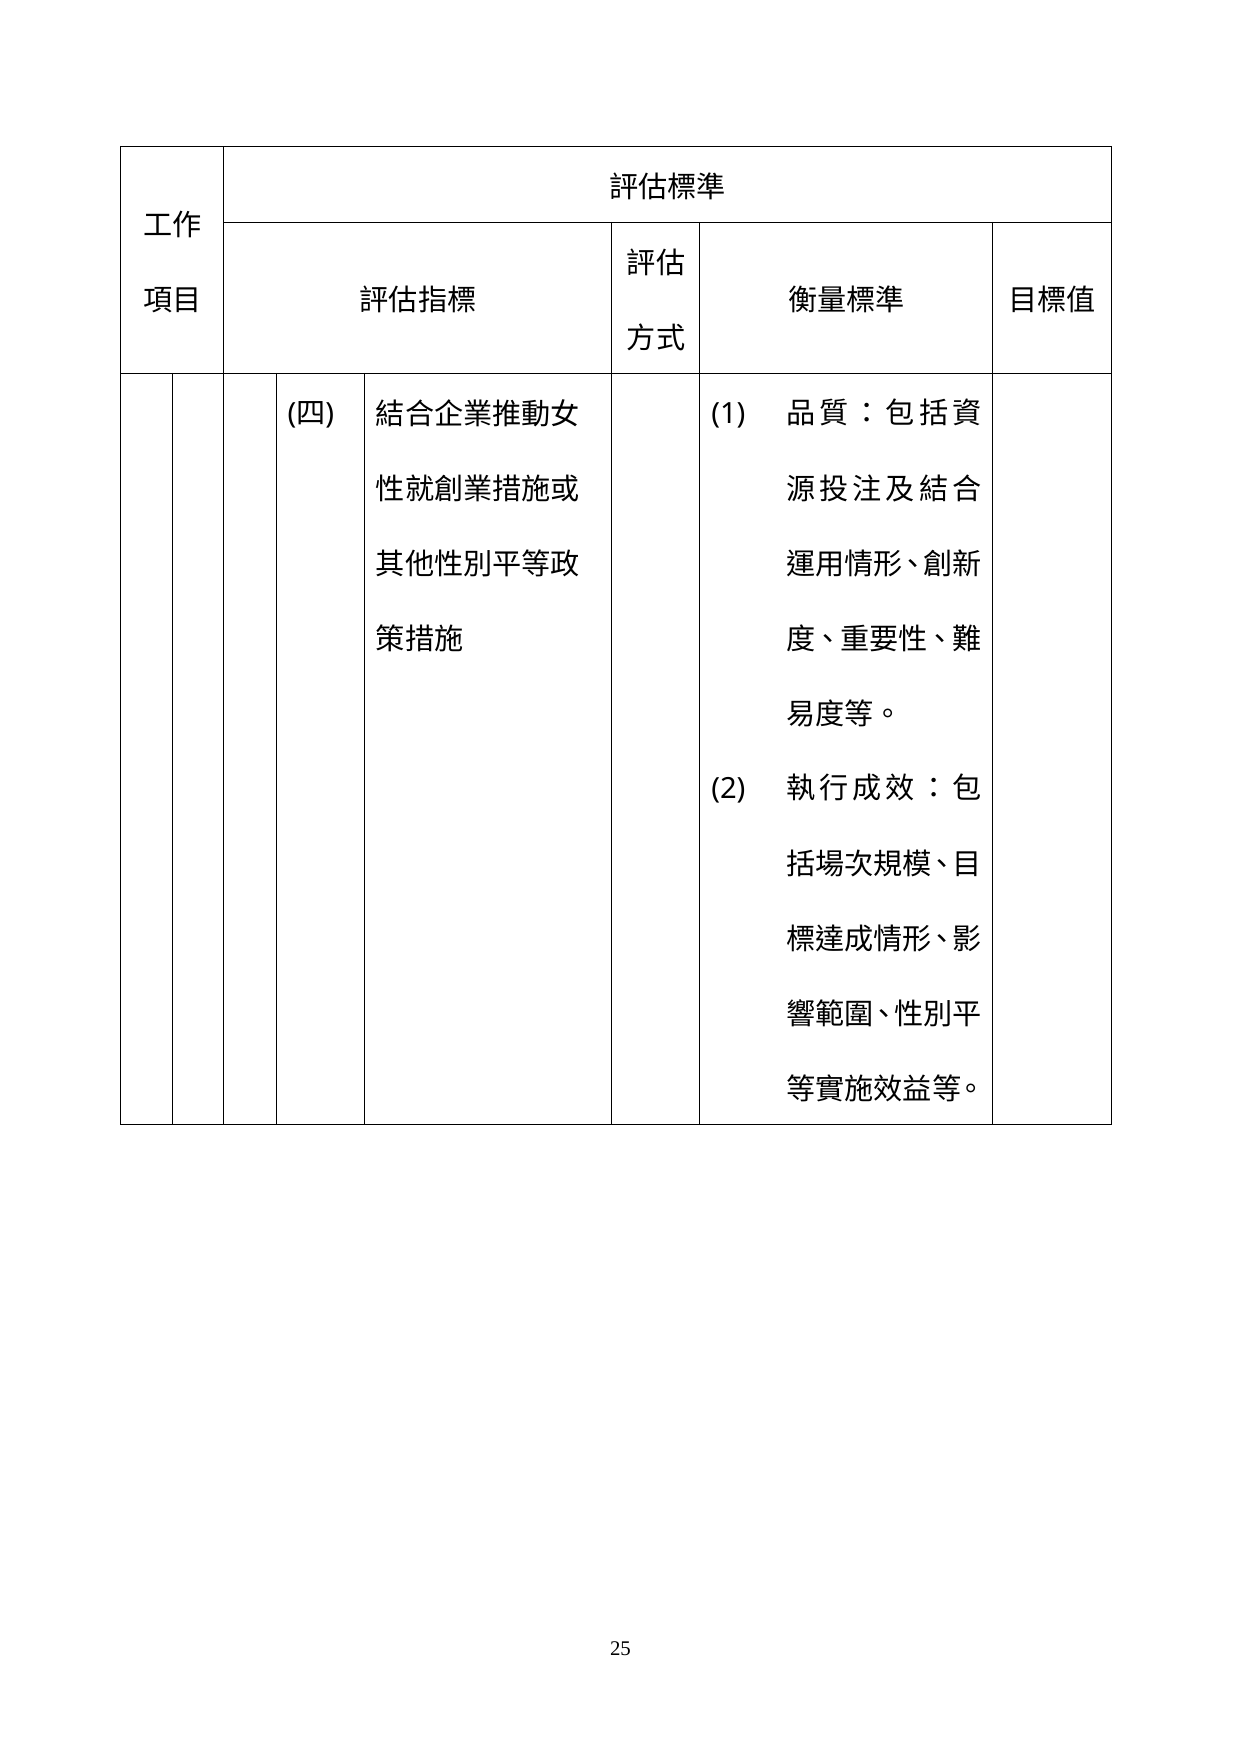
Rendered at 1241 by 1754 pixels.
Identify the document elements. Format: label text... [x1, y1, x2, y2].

table_cell 結合企業推動女性就創業措施或其他性別平等政策措施 [365, 374, 611, 1124]
table_cell [121, 374, 172, 1124]
table_cell 評估指標 [224, 223, 611, 373]
table_header 工作項目 [121, 147, 223, 373]
table_cell 衡量標準 [700, 223, 992, 373]
table_cell (四) [277, 374, 364, 1124]
table_cell [224, 374, 276, 1124]
table_cell [993, 374, 1111, 1124]
table_cell 目標值 [993, 223, 1111, 373]
table_header 評估標準 [224, 147, 1111, 222]
table_cell 評估方式 [612, 223, 699, 373]
table_cell [173, 374, 223, 1124]
table_cell 品質：包括資源投注及結合運用情形、創新度、重要性、難易度等。 執行成效：包括場次規模、目標達成情形、影響範圍、性別平等實施效益等。 [700, 374, 992, 1124]
table_cell [612, 374, 699, 1124]
